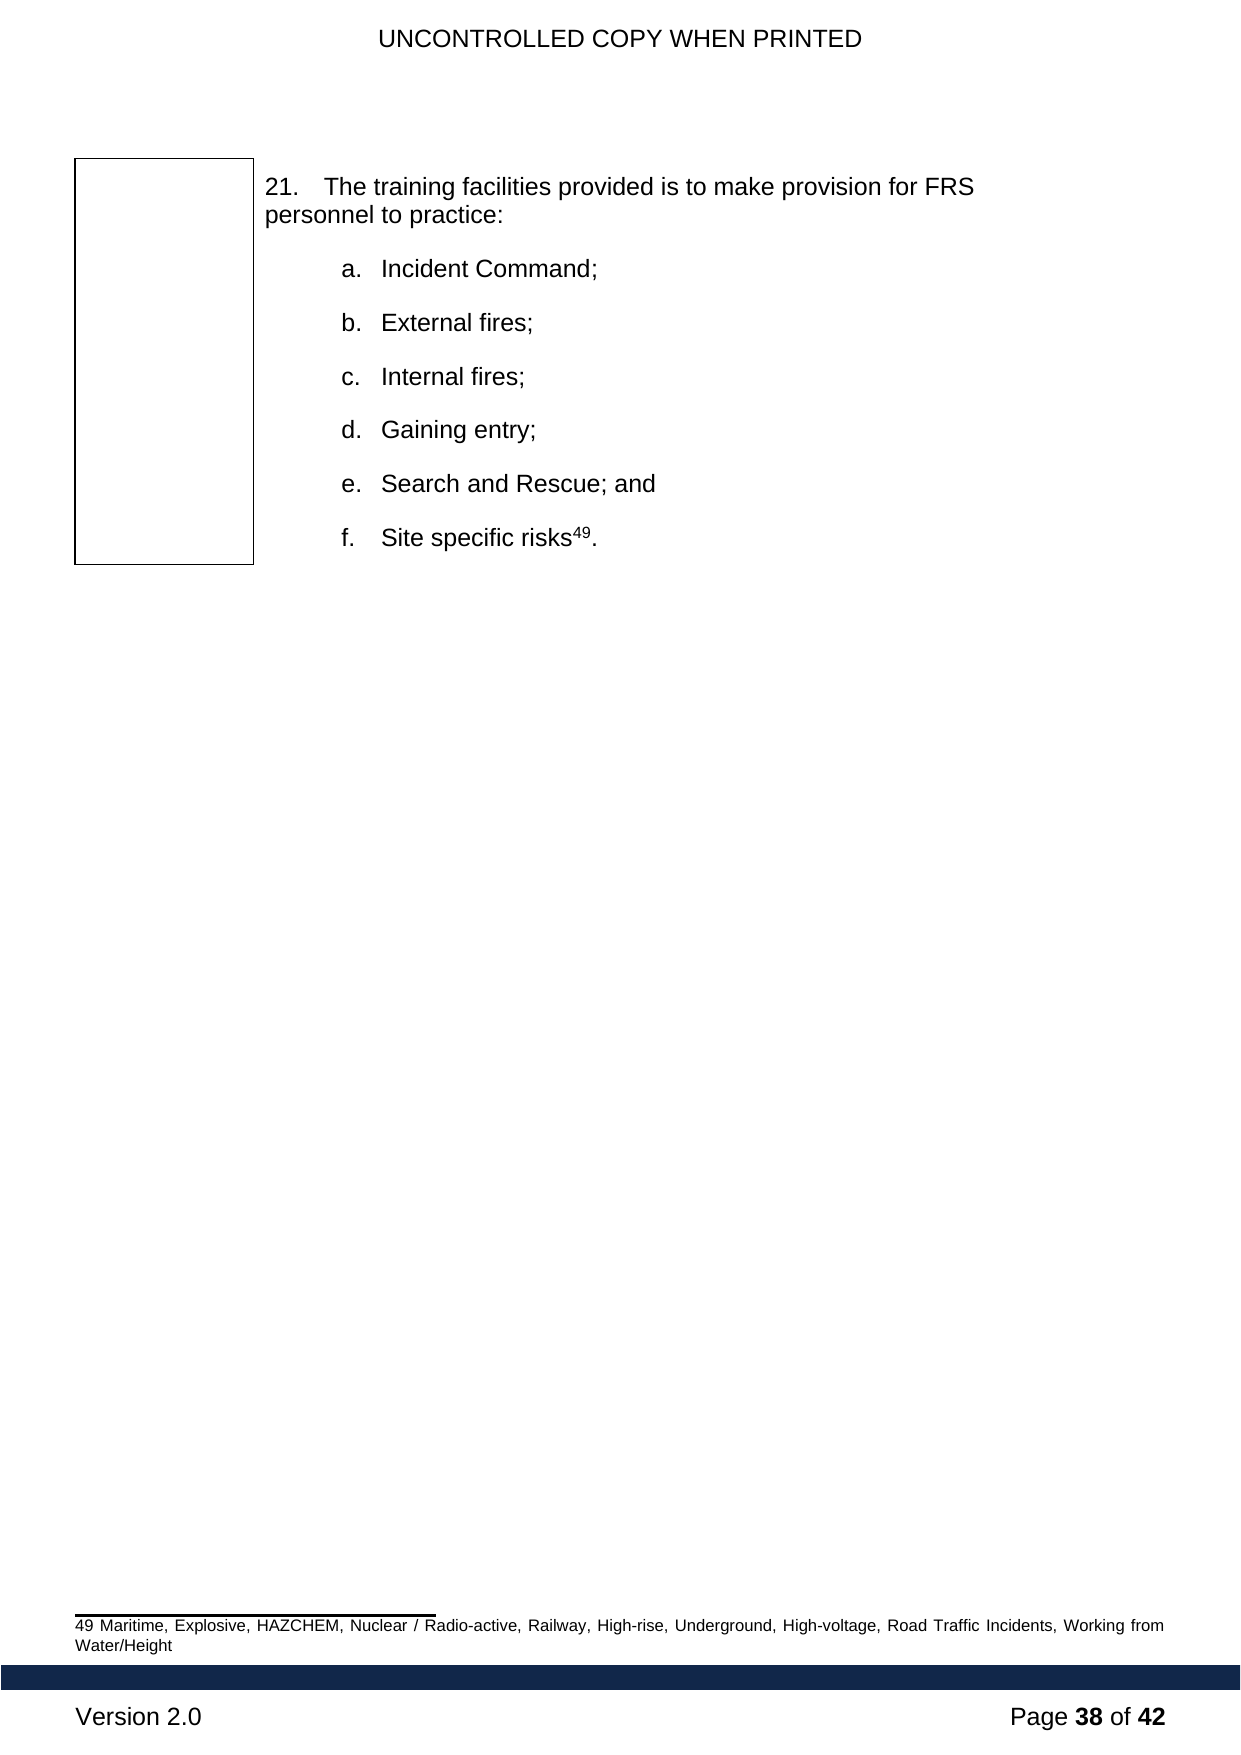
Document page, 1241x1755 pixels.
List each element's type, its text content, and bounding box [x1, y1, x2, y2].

table_cell [76, 159, 253, 564]
table_cell FRS Training Requirements Physical fitness standards for FRS personnel are a single Service (sS) requirement. Guidance can be found in NATO STANAG 7162 CFR – Standardization of Physical Fitness Maintenance Program for fire-fighters. Training of FRS personnel employed within Defence is to utilise the Defence Systems Approach to Training (DSAT), in accordance with the authoritative policy as directed by Joint Service Publication (JSP) 822 Defence Direction and Guidance for Training and Education. This policy directs and guides Defence personnel to ensure that training and education are appropriate, efficient, effective, risk focussed and most importantly, safe. Air Officer Airbases is the 1* Joint TRA for all Professional Shoreside Firefighter training within Defence. In accordance with JSP 822: Defence Direction and Guidance for Training and Education - following a thorough Task Needs Analysis (TNA), Role PS are to be developed for each role required by the FRS providers. These Role PS provide the requirements that are needed for each role within the FRS, as such all training is to be designed to meet the requirements of the Role PS. A generic MOCS is to be utilized for all FRS personnel. However, this can be individually tailored to ensure that it meets all requirements of each Defence Establishment. The senior FRS Officer is to ensure that all site-specific training requirements are covered by the generic MOCS. Any shortfalls identified are to be met by the introduction of local training packages endorsed by the TRA. Training facilities are provided at each Defence Establishment allowing FRS personnel to train (maintaining core competences and key skills), to ensure that all personnel remain SQEP. Where training facilities are unavailable at the Defence Establishment, training can be achieved externally. Where a Unit elects to use an external training provider, it is important to ensure that FRS personnel are familiar with the types of vehicles and equipment used. The tactics, techniques and procedures used during training scenarios are to be compliant with the SP operational policy and procedures. The training facilities provided is to make provision for FRS personnel to practice: Incident Command; External fires; Internal fires; Gaining entry; Search and Rescue; and Site specific risks. [254, 159, 1019, 564]
